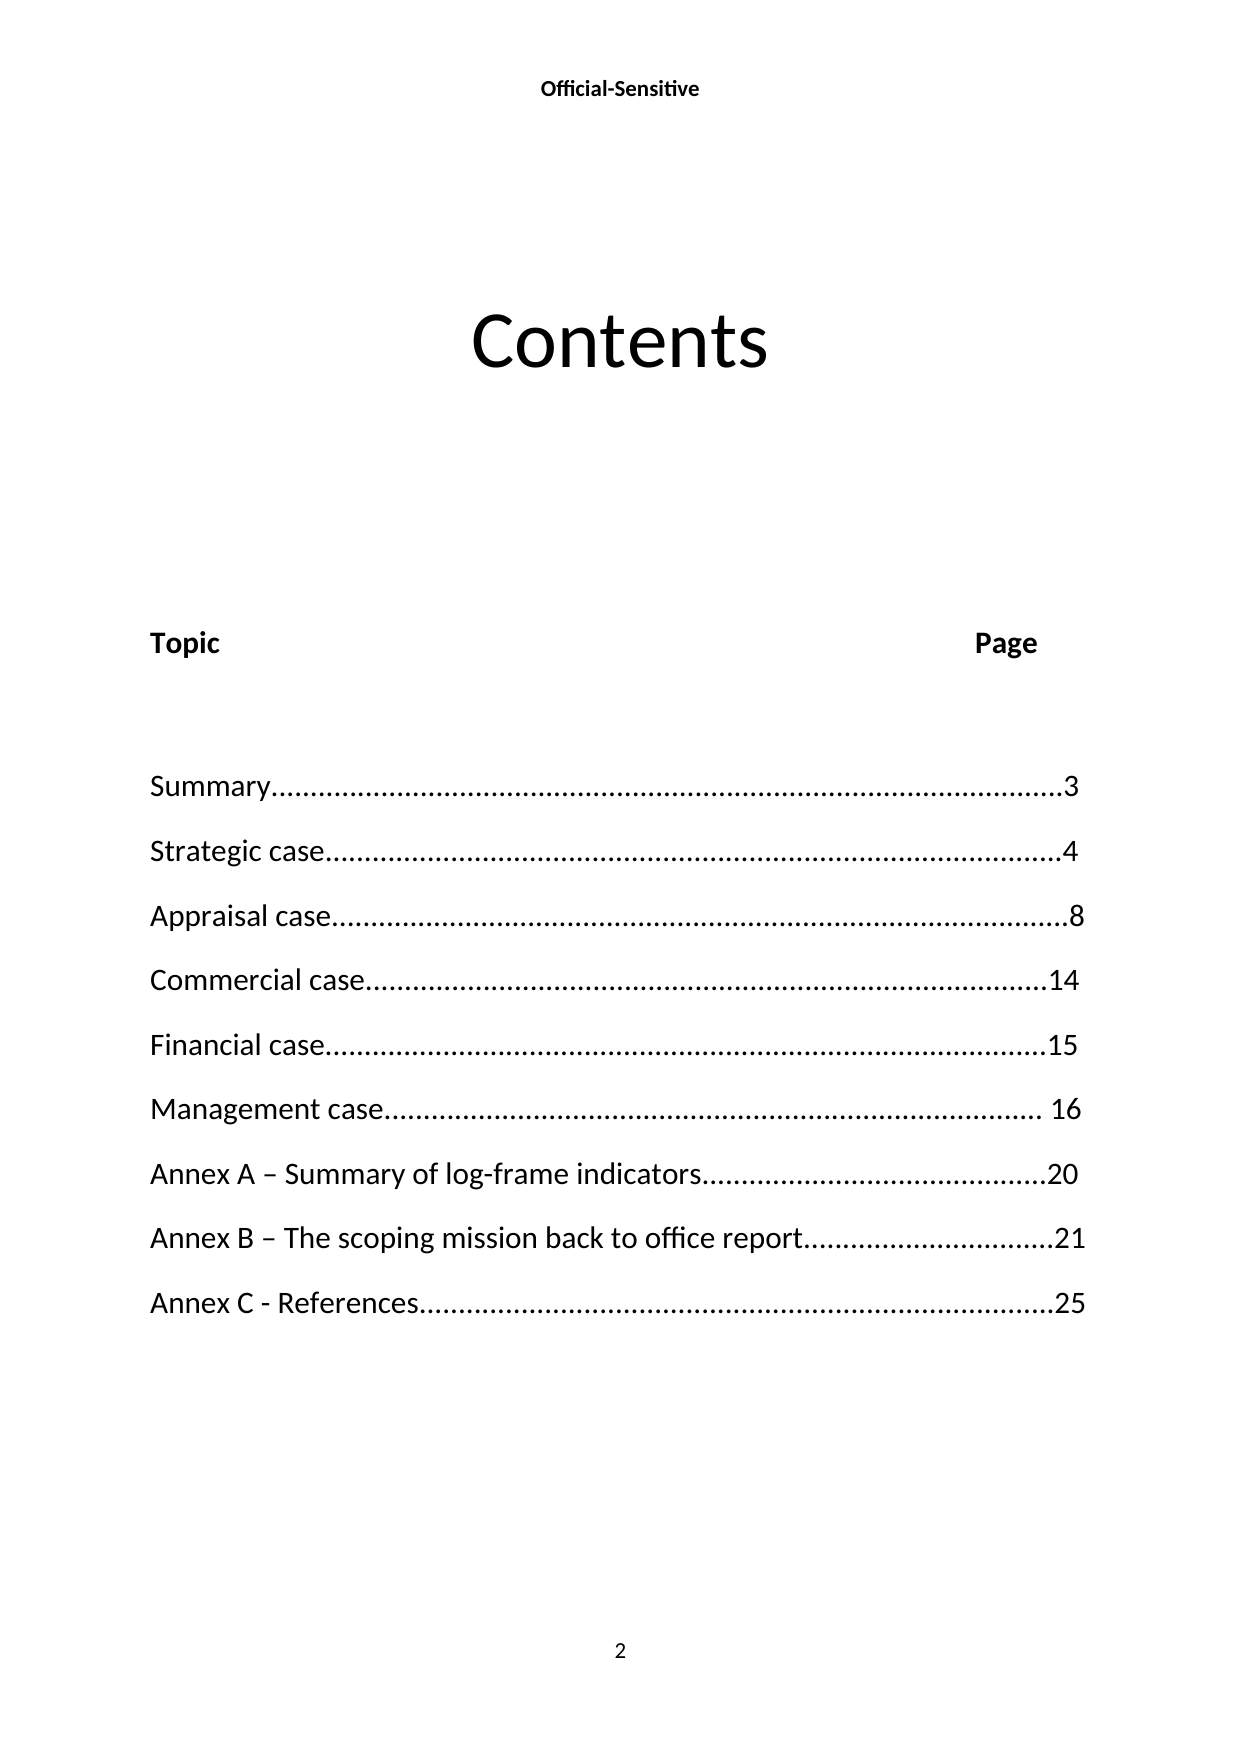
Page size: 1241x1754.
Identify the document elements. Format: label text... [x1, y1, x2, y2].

text Contents [150, 288, 1090, 388]
text Financial case............................................................................................15 [150, 1025, 1090, 1063]
text Commercial case.......................................................................................14 [150, 960, 1090, 998]
text Topic Page [150, 623, 1090, 661]
text Strategic case..............................................................................................4 [150, 831, 1090, 869]
text Annex C - References.................................................................................25 [150, 1283, 1090, 1321]
text Annex B – The scoping mission back to office report................................21 [150, 1219, 1090, 1257]
text Annex A – Summary of log-frame indicators............................................20 [150, 1154, 1090, 1192]
text Summary.....................................................................................................3 [150, 767, 1090, 805]
text Management case.................................................................................... 16 [150, 1089, 1090, 1128]
text Appraisal case..............................................................................................8 [150, 896, 1090, 934]
